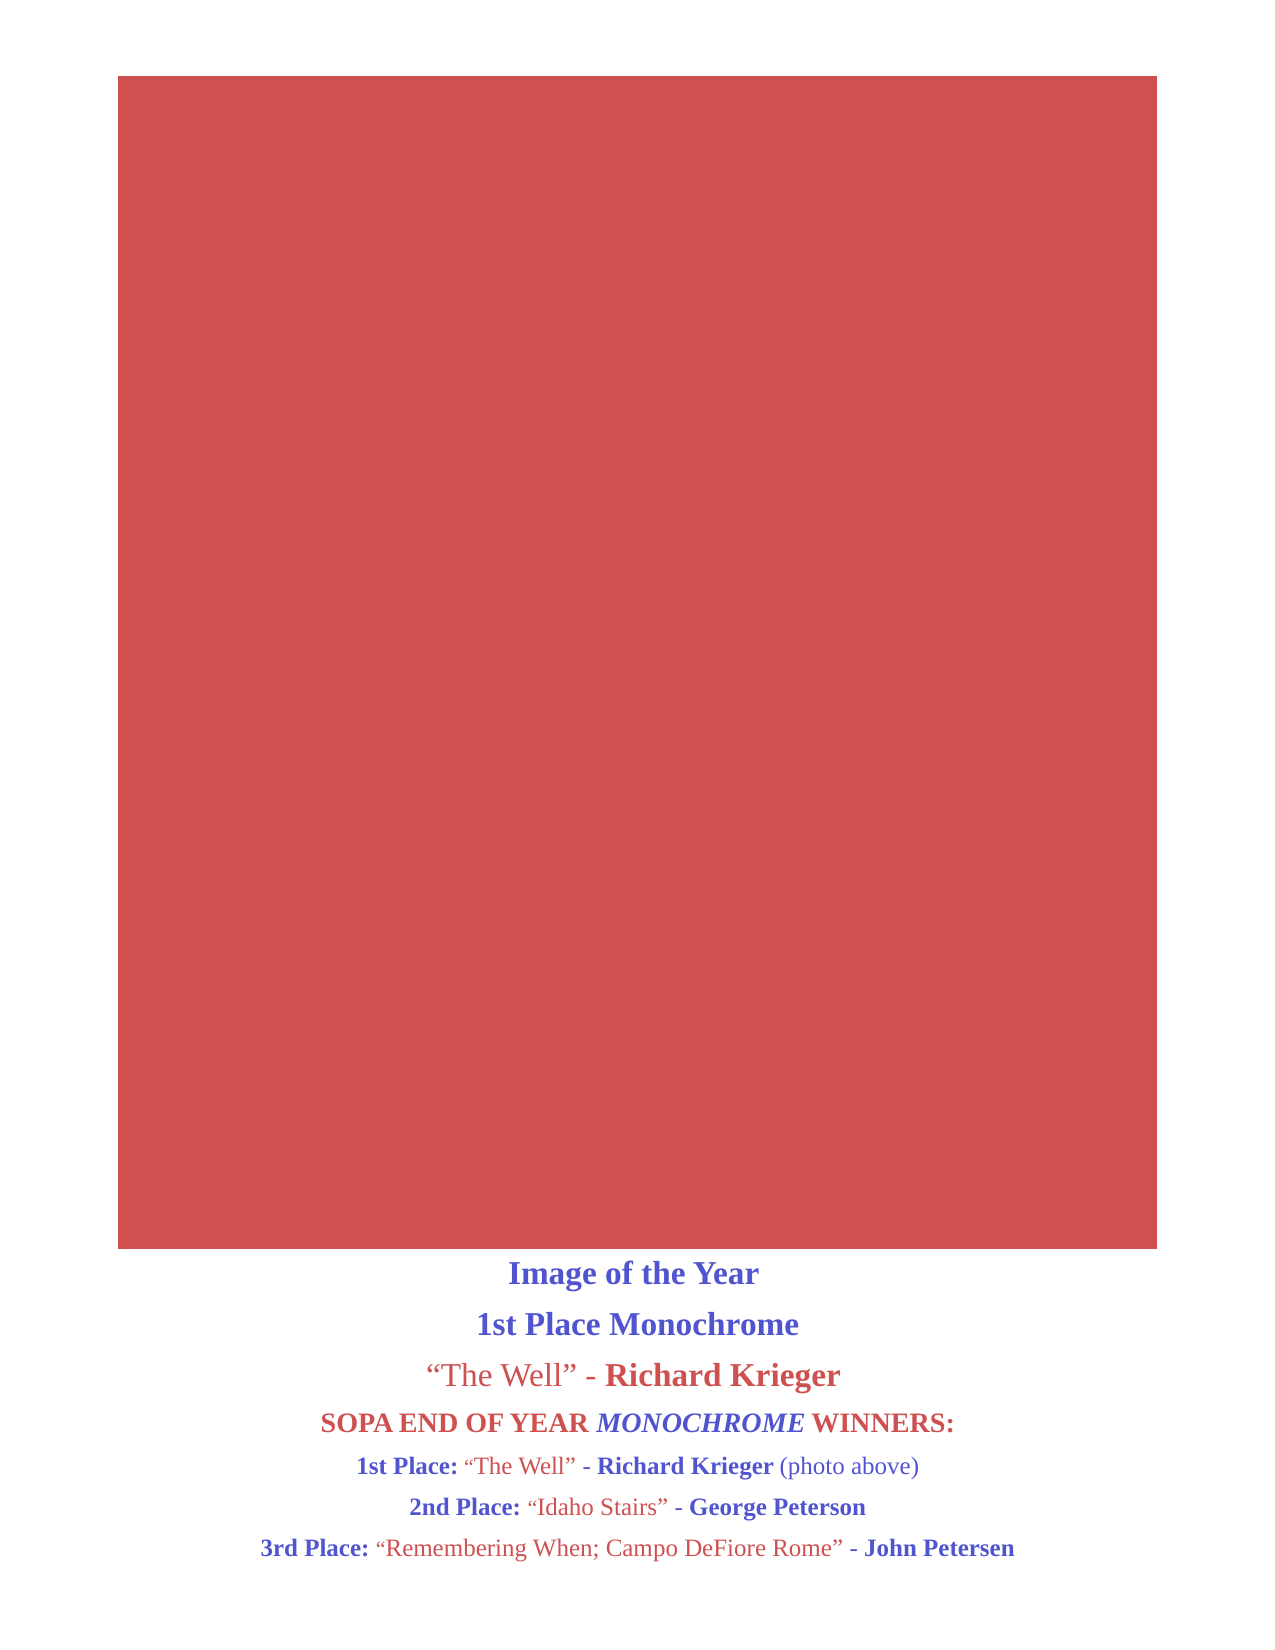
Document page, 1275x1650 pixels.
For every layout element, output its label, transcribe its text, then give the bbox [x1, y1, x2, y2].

text 1st Place Monochrome [118, 1304, 1157, 1343]
text 2nd Place: “Idaho Stairs” - George Peterson [118, 1492, 1157, 1521]
text “The Well” - Richard Krieger [118, 1355, 1157, 1393]
text Image of the Year [118, 1253, 1157, 1292]
table_header [118, 1229, 1157, 1234]
table_header [118, 1234, 1157, 1239]
table_header [118, 76, 1157, 1229]
text 3rd Place: “Remembering When; Campo DeFiore Rome” - John Petersen [118, 1533, 1157, 1562]
text SOPA END OF YEAR MONOCHROME WINNERS: [118, 1406, 1157, 1438]
table_header [118, 1239, 1157, 1244]
text 1st Place: “The Well” - Richard Krieger (photo above) [118, 1451, 1157, 1479]
table_header [118, 1244, 1157, 1249]
table_header [118, 1249, 1157, 1253]
